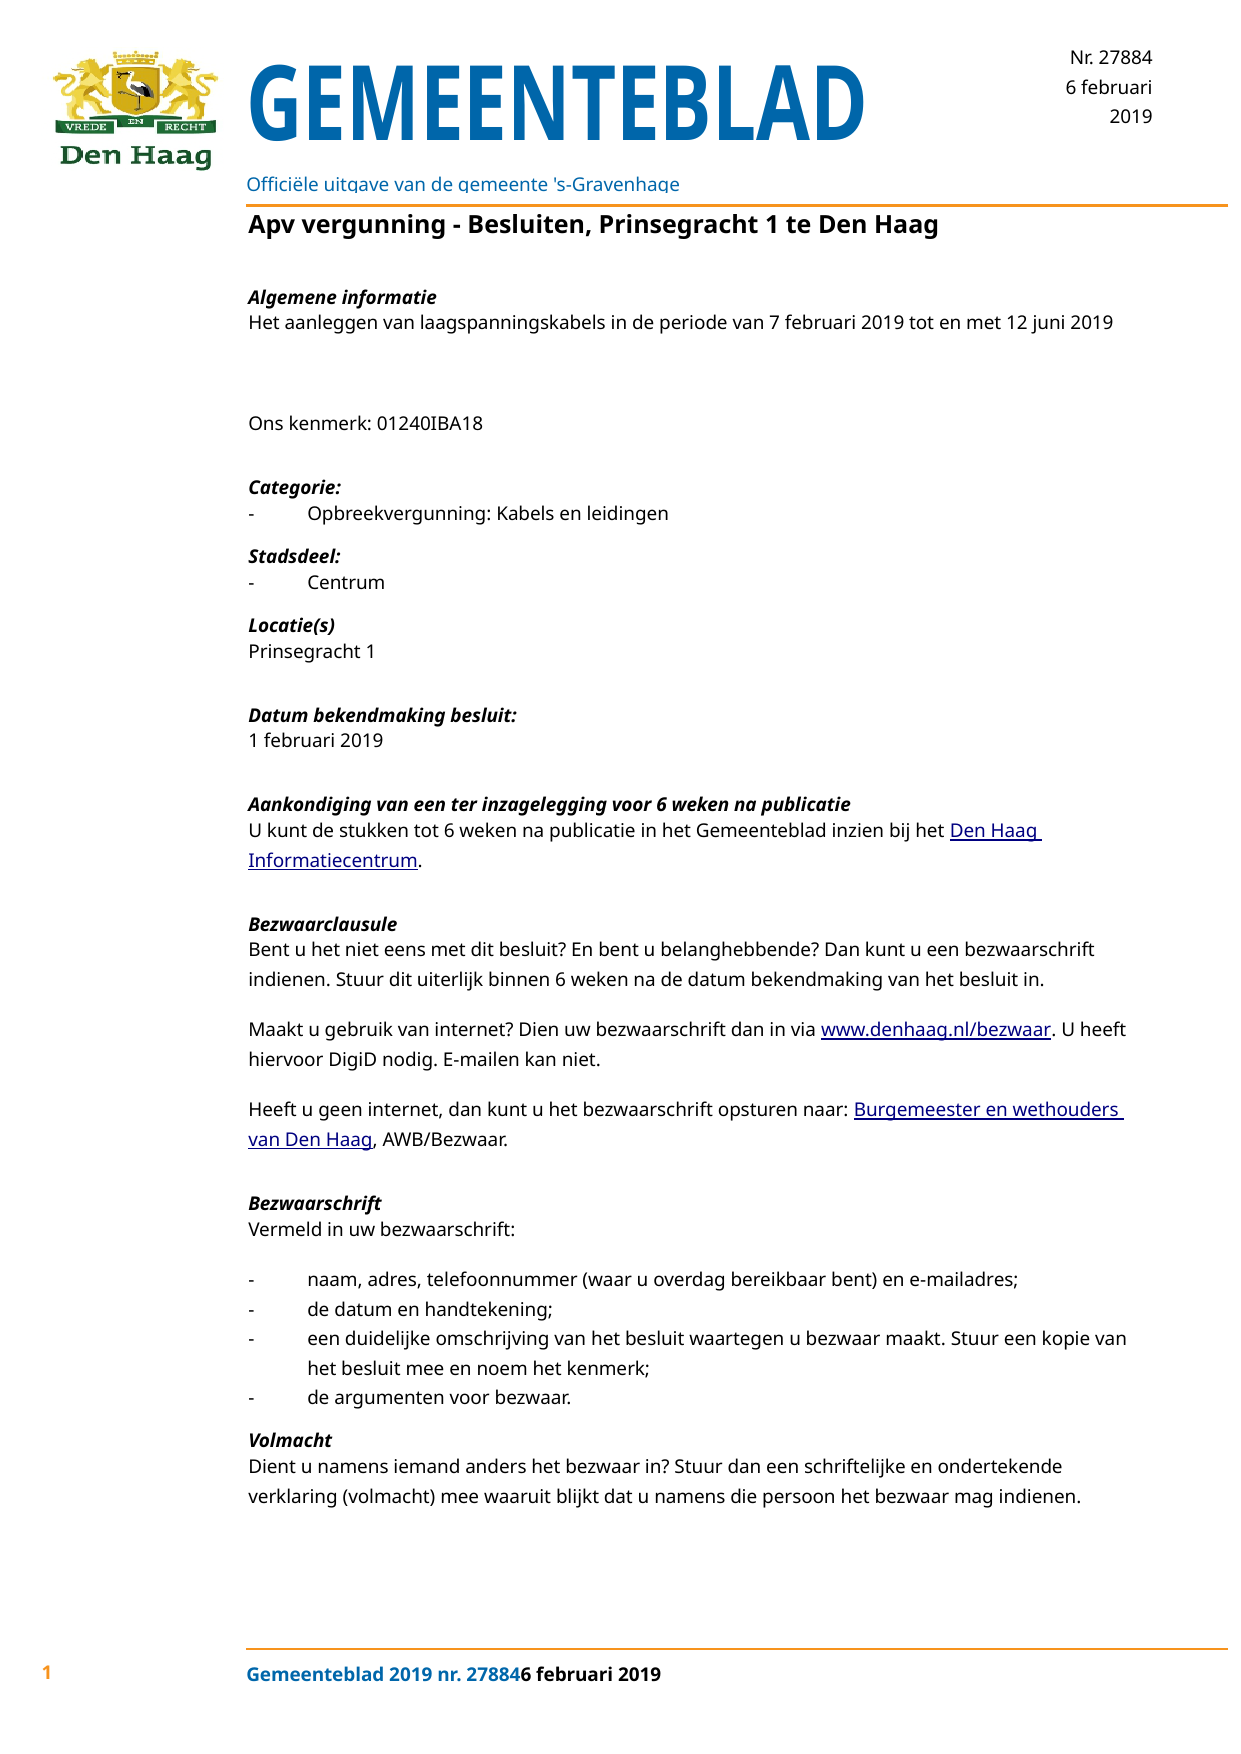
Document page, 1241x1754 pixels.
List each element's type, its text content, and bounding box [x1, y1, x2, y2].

list de datum en handtekening; [248, 1296, 1152, 1321]
text Bezwaarschrift [248, 1190, 1152, 1216]
text Vermeld in uw bezwaarschrift: [248, 1216, 1152, 1241]
text Heeft u geen internet, dan kunt u het bezwaarschrift opsturen naar: Burgemeester en wethouders van Den Haag, AWB/Bezwaar. [248, 1096, 1152, 1152]
list Centrum [248, 569, 1152, 595]
text Het aanleggen van laagspanningskabels in de periode van 7 februari 2019 tot en met 12 juni 2019 [248, 309, 1152, 335]
text Categorie: [248, 474, 1152, 500]
text Datum bekendmaking besluit: [248, 702, 1152, 727]
text Ons kenmerk: 01240IBA18 [248, 410, 1152, 436]
list de argumenten voor bezwaar. [248, 1384, 1152, 1410]
text 1 februari 2019 [248, 727, 1152, 753]
text Prinsegracht 1 [248, 638, 1152, 663]
text Maakt u gebruik van internet? Dien uw bezwaarschrift dan in via www.denhaag.nl/bezwaar. U heeft hiervoor DigiD nodig. E-mailen kan niet. [248, 1016, 1152, 1072]
list een duidelijke omschrijving van het besluit waartegen u bezwaar maakt. Stuur een kopie van het besluit mee en noem het kenmerk; [248, 1325, 1152, 1381]
text Volmacht [248, 1428, 1152, 1453]
text Stadsdeel: [248, 543, 1152, 569]
text Bezwaarclausule [248, 911, 1152, 936]
list naam, adres, telefoonnummer (waar u overdag bereikbaar bent) en e-mailadres; [248, 1266, 1152, 1292]
text Locatie(s) [248, 612, 1152, 638]
text Apv vergunning - Besluiten, Prinsegracht 1 te Den Haag [248, 207, 1152, 241]
picture [41, 47, 231, 172]
text Bent u het niet eens met dit besluit? En bent u belanghebbende? Dan kunt u een bezwaarschrift indienen. Stuur dit uiterlijk binnen 6 weken na de datum bekendmaking van het besluit in. [248, 936, 1152, 992]
text Dient u namens iemand anders het bezwaar in? Stuur dan een schriftelijke en ondertekende verklaring (volmacht) mee waaruit blijkt dat u namens die persoon het bezwaar mag indienen. [248, 1453, 1152, 1509]
text U kunt de stukken tot 6 weken na publicatie in het Gemeenteblad inzien bij het Den Haag Informatiecentrum. [248, 817, 1152, 872]
text Aankondiging van een ter inzagelegging voor 6 weken na publicatie [248, 791, 1152, 817]
list Opbreekvergunning: Kabels en leidingen [248, 500, 1152, 526]
text Algemene informatie [248, 284, 1152, 309]
